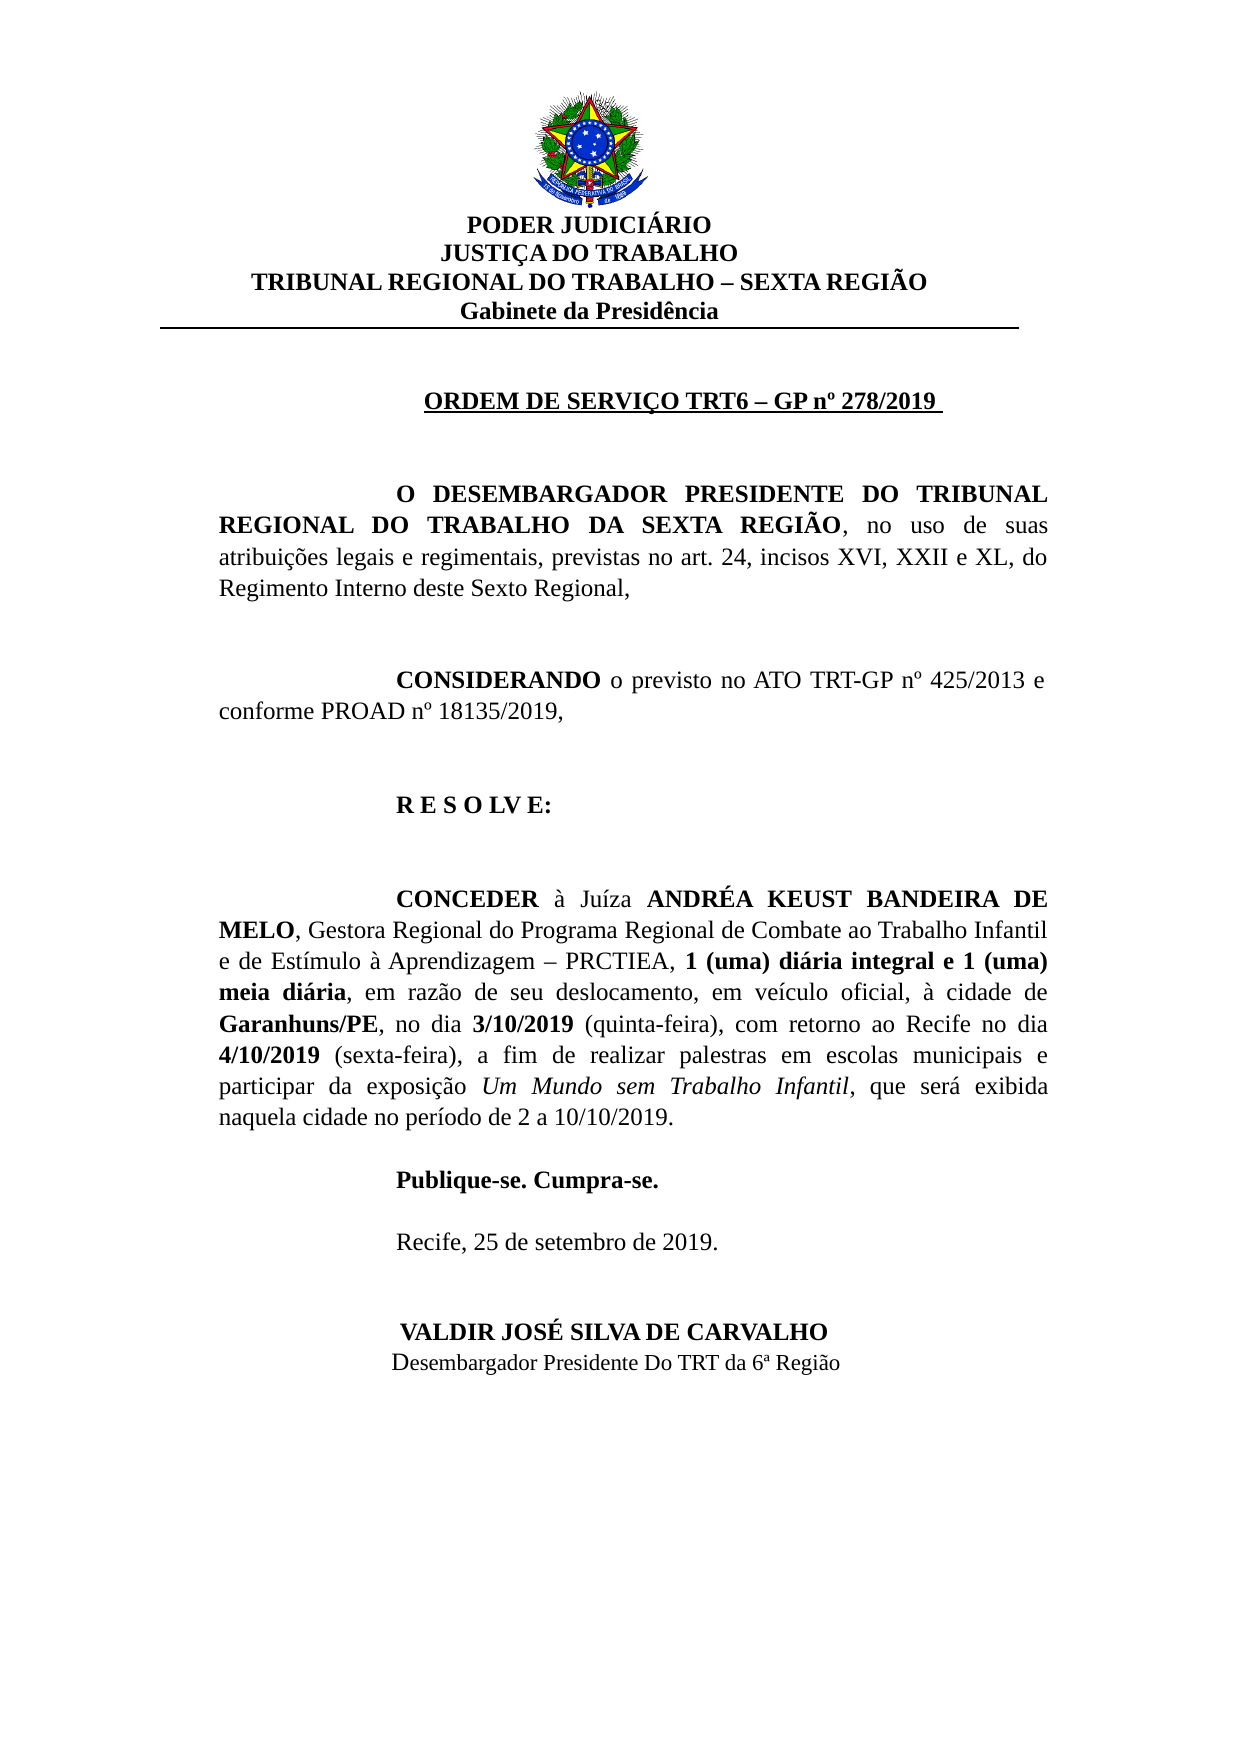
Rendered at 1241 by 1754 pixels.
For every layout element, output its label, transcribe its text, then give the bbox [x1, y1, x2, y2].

text R E S O LV E: [218, 788, 960, 819]
subtitle ORDEM DE SERVIÇO TRT6 – GP nº 278/2019 [343, 386, 960, 415]
text Desembargador Presidente Do TRT da 6ª Região [218, 1346, 960, 1377]
text O DESEMBARGADOR PRESIDENTE DO TRIBUNAL REGIONAL DO TRABALHO DA SEXTA REGIÃO, no uso de suas atribuições legais e regimentais, previstas no art. 24, incisos XVI, XXII e XL, do Regimento Interno deste Sexto Regional, [218, 478, 1048, 603]
text CONSIDERANDO o previsto no ATO TRT-GP nº 425/2013 e conforme PROAD nº 18135/2019, [218, 663, 1045, 726]
text Publique-se. Cumpra-se. [218, 1163, 960, 1194]
text CONCEDER à Juíza ANDRÉA KEUST BANDEIRA DE MELO, Gestora Regional do Programa Regional de Combate ao Trabalho Infantil e de Estímulo à Aprendizagem – PRCTIEA, 1 (uma) diária integral e 1 (uma) meia diária, em razão de seu deslocamento, em veículo oficial, à cidade de Garanhuns/PE, no dia 3/10/2019 (quinta-feira), com retorno ao Recife no dia 4/10/2019 (sexta-feira), a fim de realizar palestras em escolas municipais e participar da exposição Um Mundo sem Trabalho Infantil, que será exibida naquela cidade no período de 2 a 10/10/2019. [218, 882, 1048, 1132]
text VALDIR JOSÉ SILVA DE CARVALHO [218, 1317, 960, 1346]
picture [527, 88, 651, 210]
text Recife, 25 de setembro de 2019. [218, 1226, 960, 1257]
